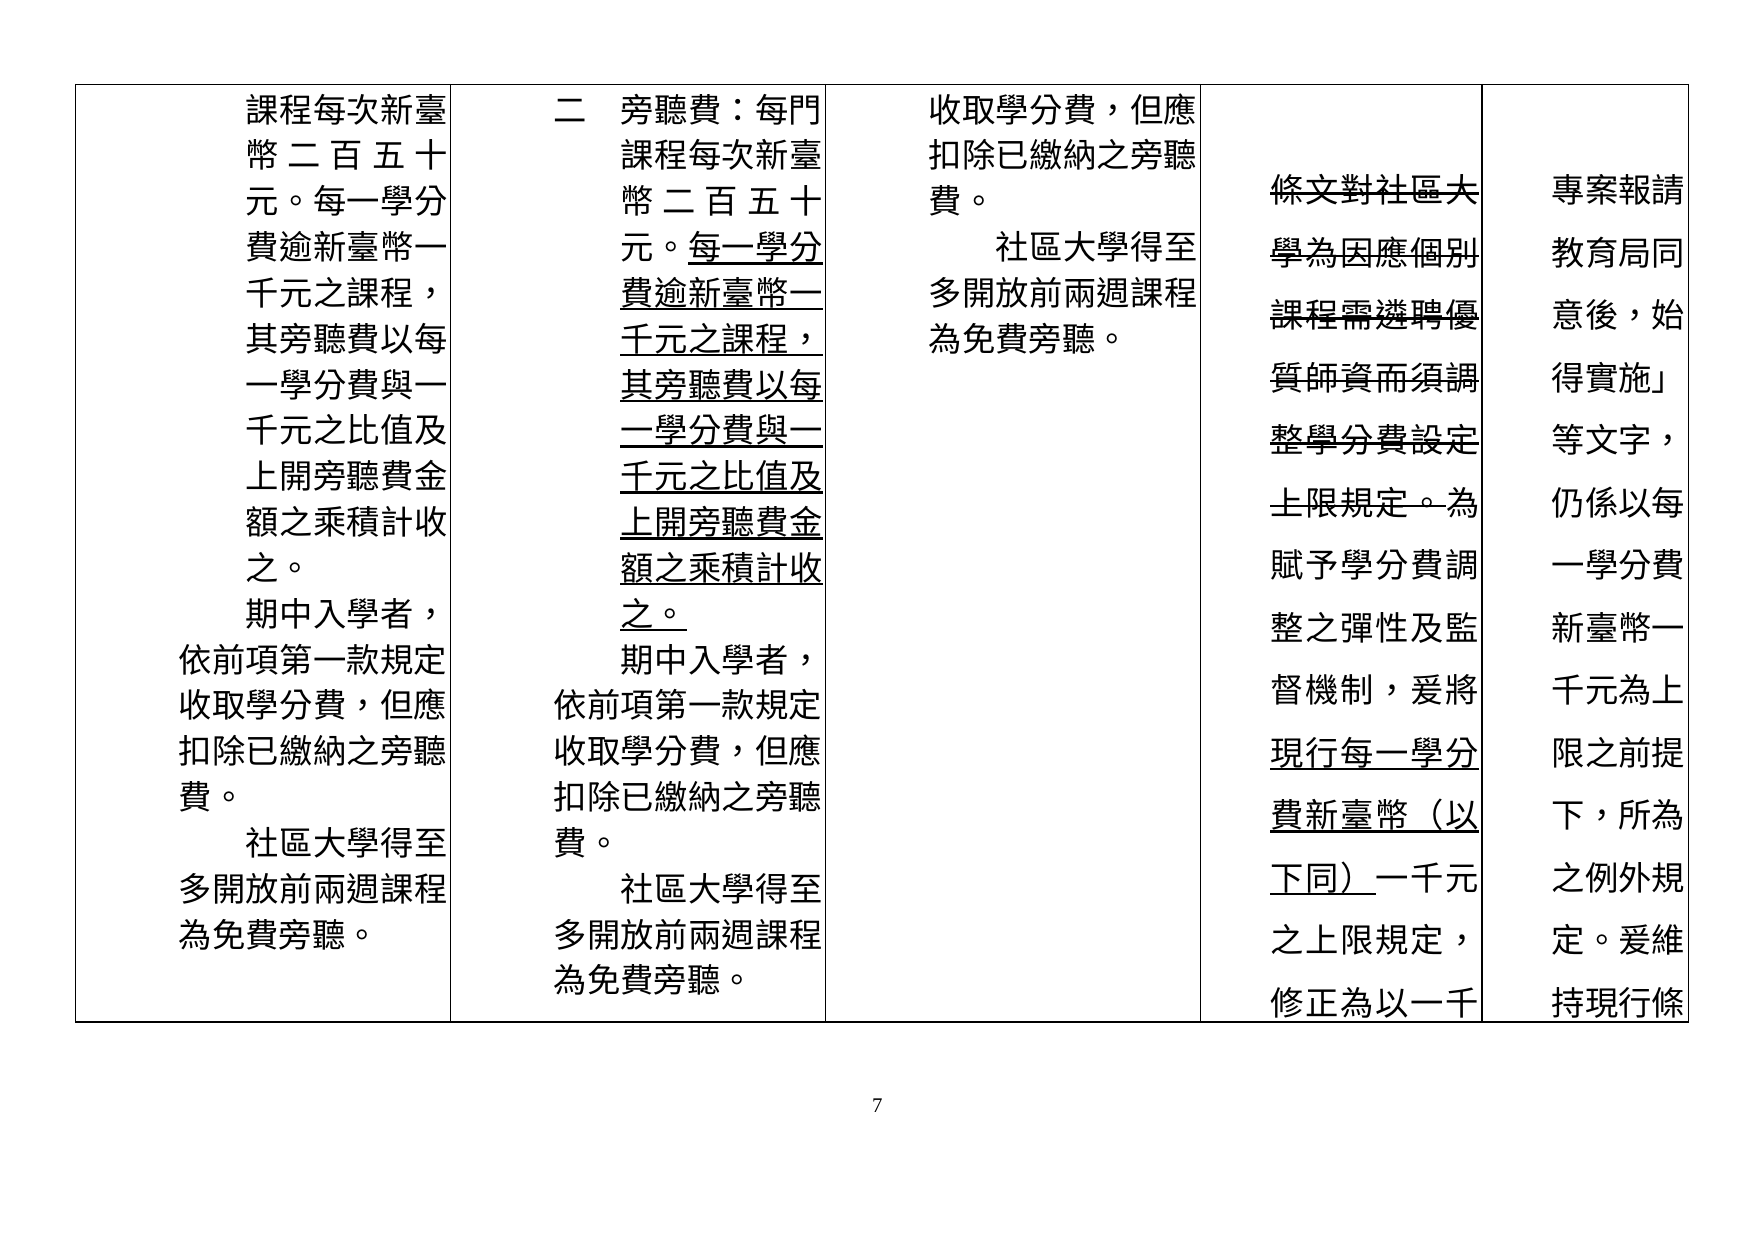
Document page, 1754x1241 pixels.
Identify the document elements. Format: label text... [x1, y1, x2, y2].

table_cell 二 旁聽費：每門課程每次新臺幣二百五十元。每一學分費逾新臺幣一千元之課程，其旁聽費以每一學分費與一千元之比值及上開旁聽費金額之乘積計收之。 期中入學者，依前項第一款規定收取學分費，但應扣除已繳納之旁聽費。 社區大學得至多開放前兩週課程為免費旁聽。 [451, 85, 825, 1021]
table_cell 課程每次新臺幣二百五十元。每一學分費逾新臺幣一千元之課程，其旁聽費以每一學分費與一千元之比值及上開旁聽費金額之乘積計收之。 期中入學者，依前項第一款規定收取學分費，但應扣除已繳納之旁聽費。 社區大學得至多開放前兩週課程為免費旁聽。 [76, 85, 450, 1021]
table_cell 條文對社區大學為因應個別課程需遴聘優質師資而須調整學分費設定上限規定。為賦予學分費調整之彈性及監督機制，爰將現行每一學分費新臺幣（以下同）一千元之上限規定，修正為以一千 [1201, 85, 1481, 1021]
table_cell 收取學分費，但應扣除已繳納之旁聽費。 社區大學得至多開放前兩週課程為免費旁聽。 [826, 85, 1200, 1021]
table_cell 專案報請教育局同意後，始得實施」等文字，仍係以每一學分費新臺幣一千元為上限之前提下，所為之例外規定。爰維持現行條 [1483, 85, 1688, 1021]
